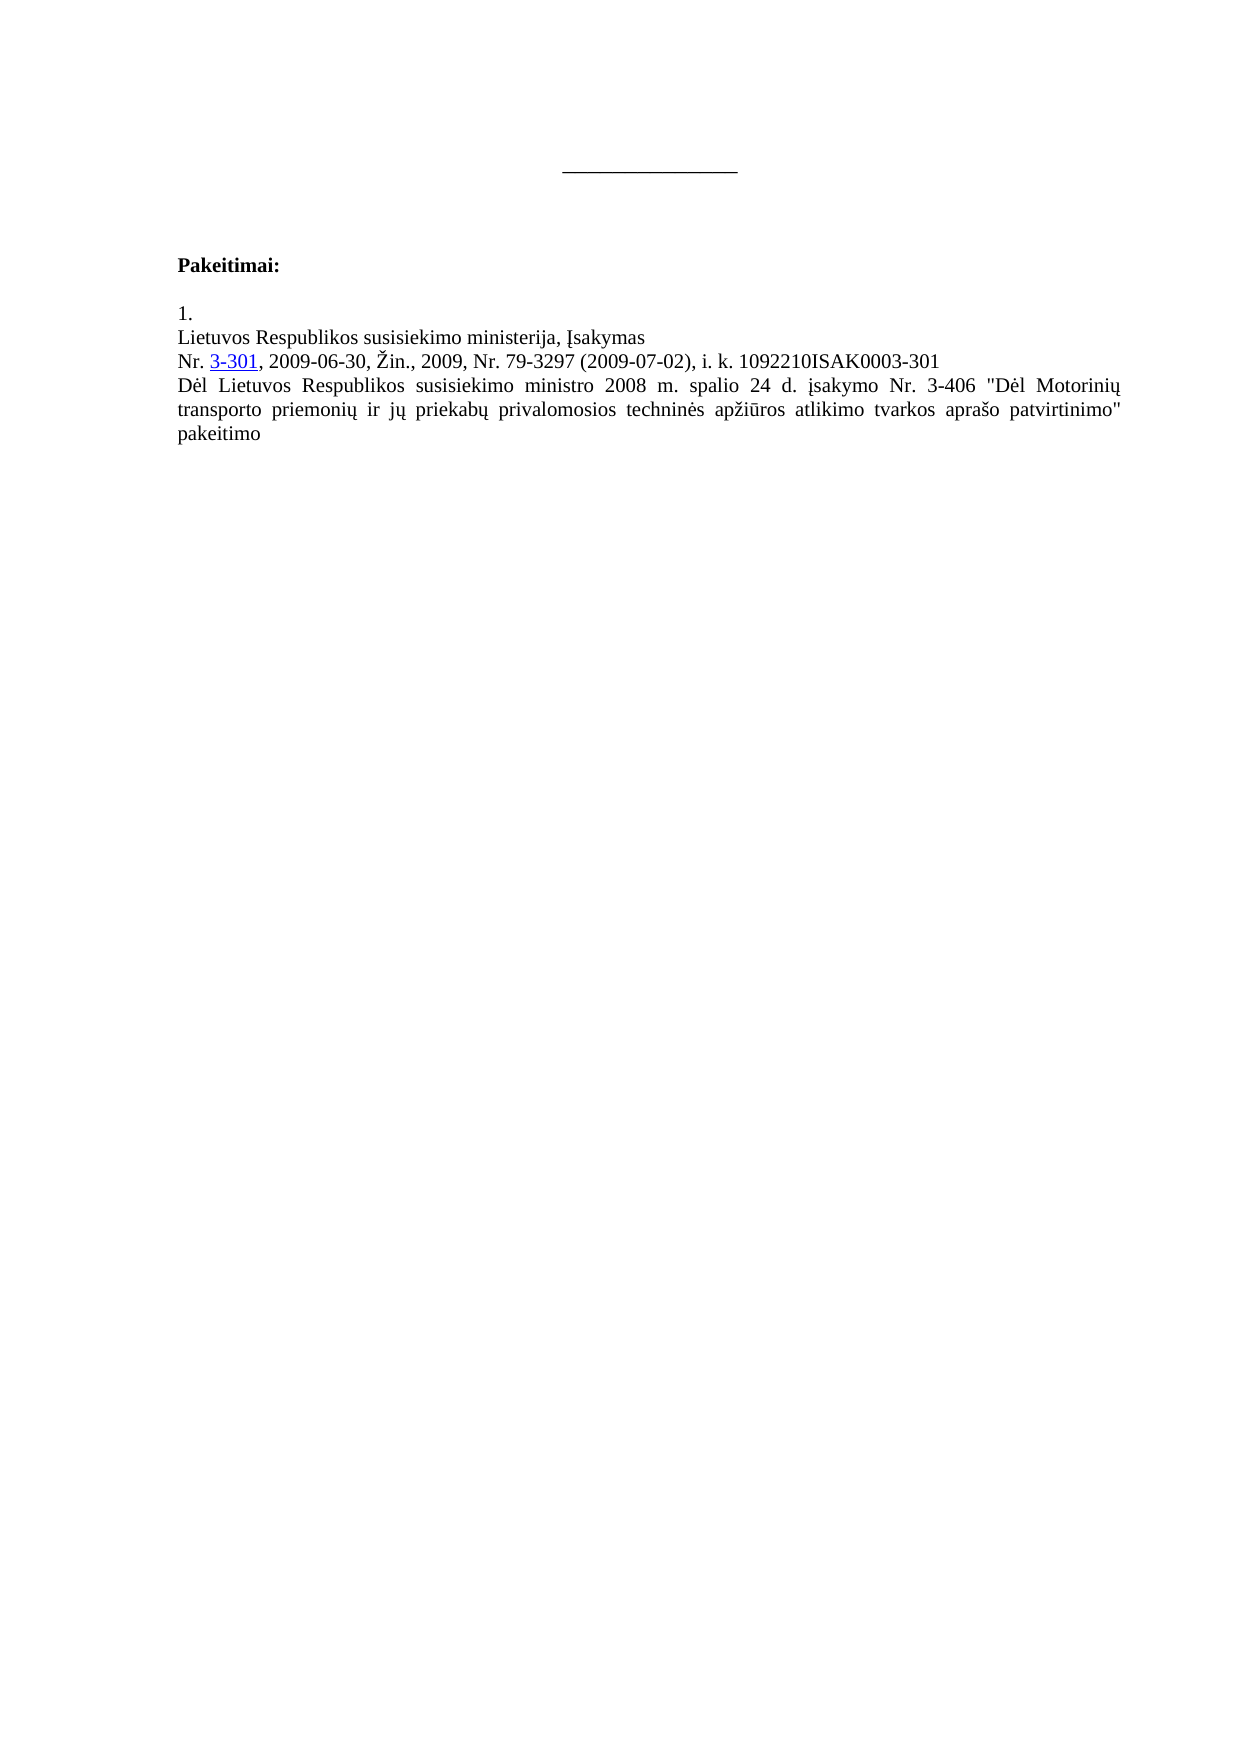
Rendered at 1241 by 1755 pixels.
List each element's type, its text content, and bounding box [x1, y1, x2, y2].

text Pakeitimai: [177, 252, 1122, 277]
text Lietuvos Respublikos susisiekimo ministerija, Įsakymas [177, 325, 1122, 349]
text Dėl Lietuvos Respublikos susisiekimo ministro 2008 m. spalio 24 d. įsakymo Nr. 3-406 "Dėl Motorinių transporto priemonių ir jų priekabų privalomosios techninės apžiūros atlikimo tvarkos aprašo patvirtinimo" pakeitimo [177, 373, 1122, 445]
text Nr. 3-301, 2009-06-30, Žin., 2009, Nr. 79-3297 (2009-07-02), i. k. 1092210ISAK0003-301 [177, 349, 1122, 373]
text ______________ [177, 147, 1122, 176]
text 1. [177, 301, 1122, 325]
